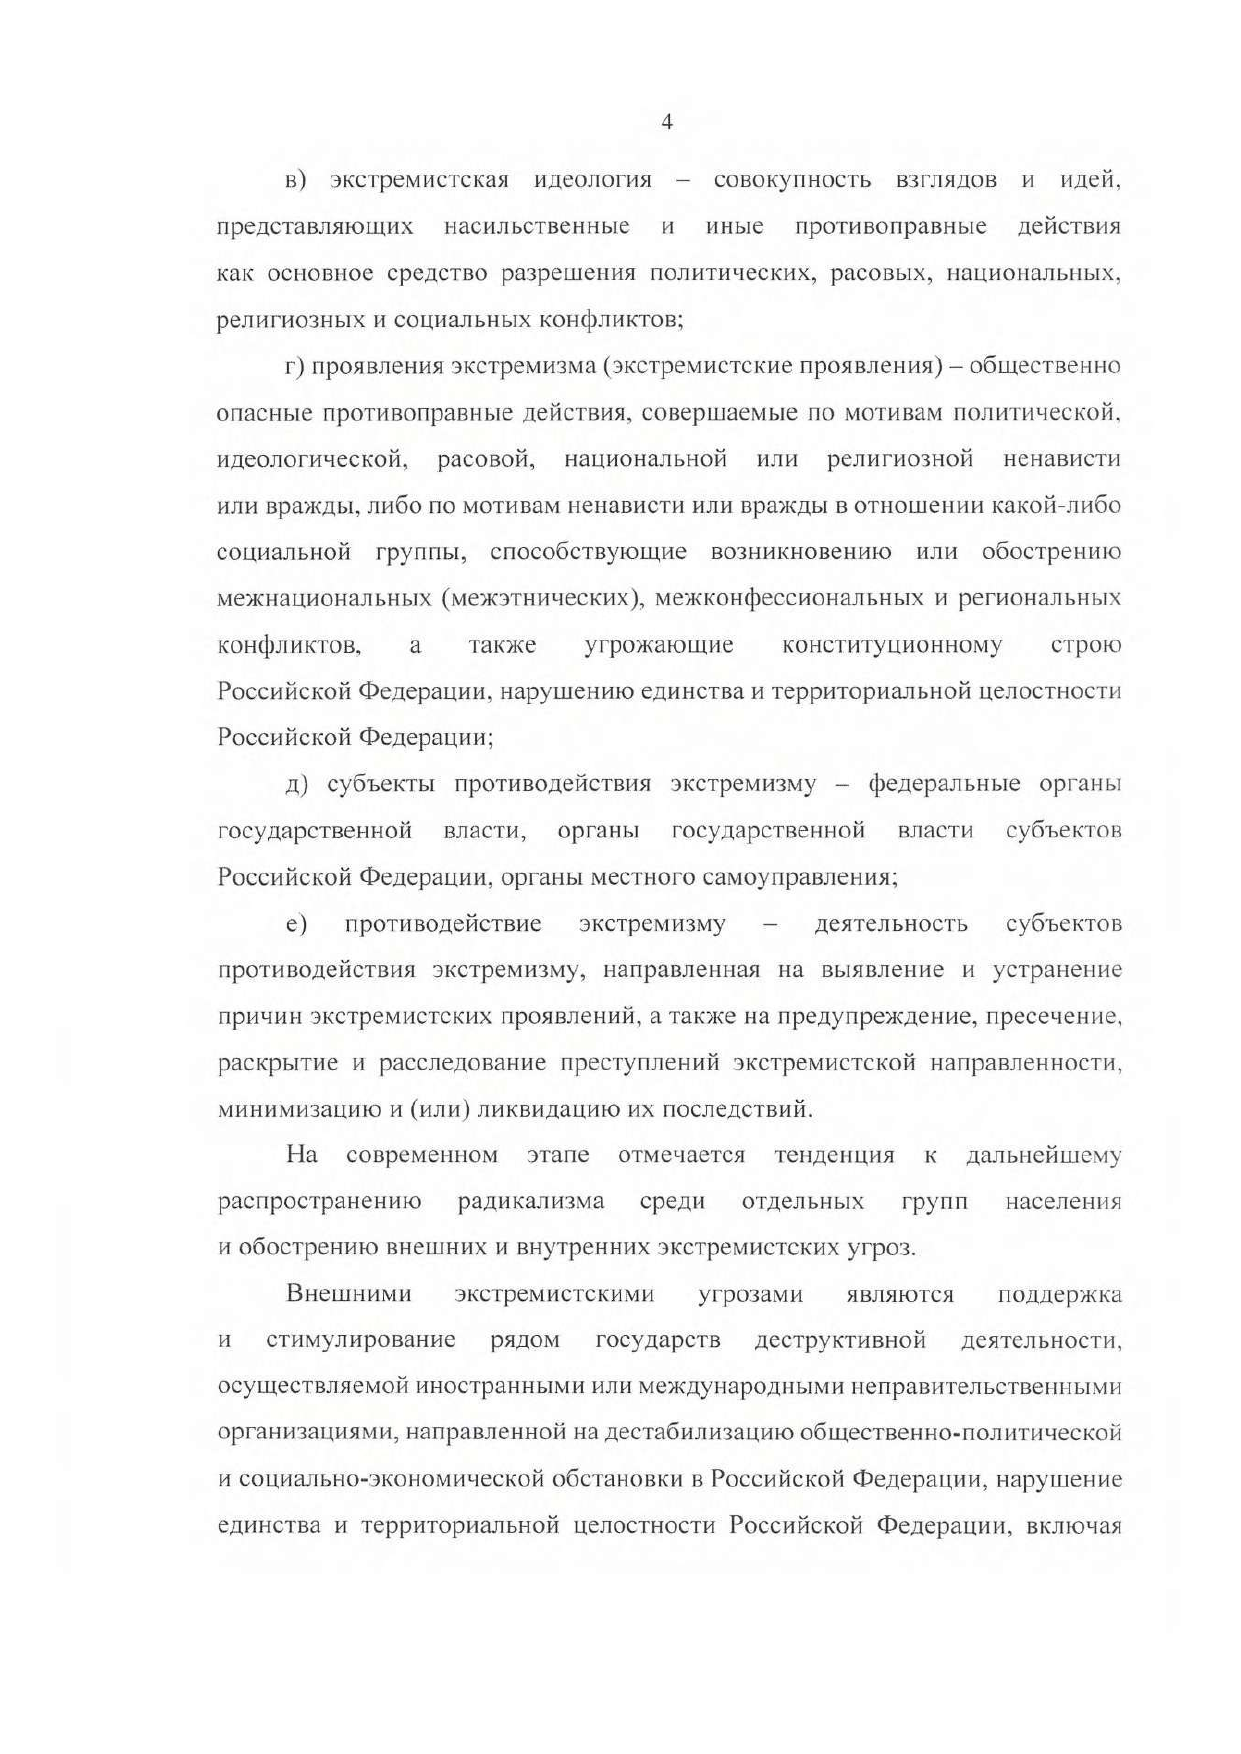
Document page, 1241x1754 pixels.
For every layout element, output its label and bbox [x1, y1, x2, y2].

picture [48, 28, 1193, 1646]
